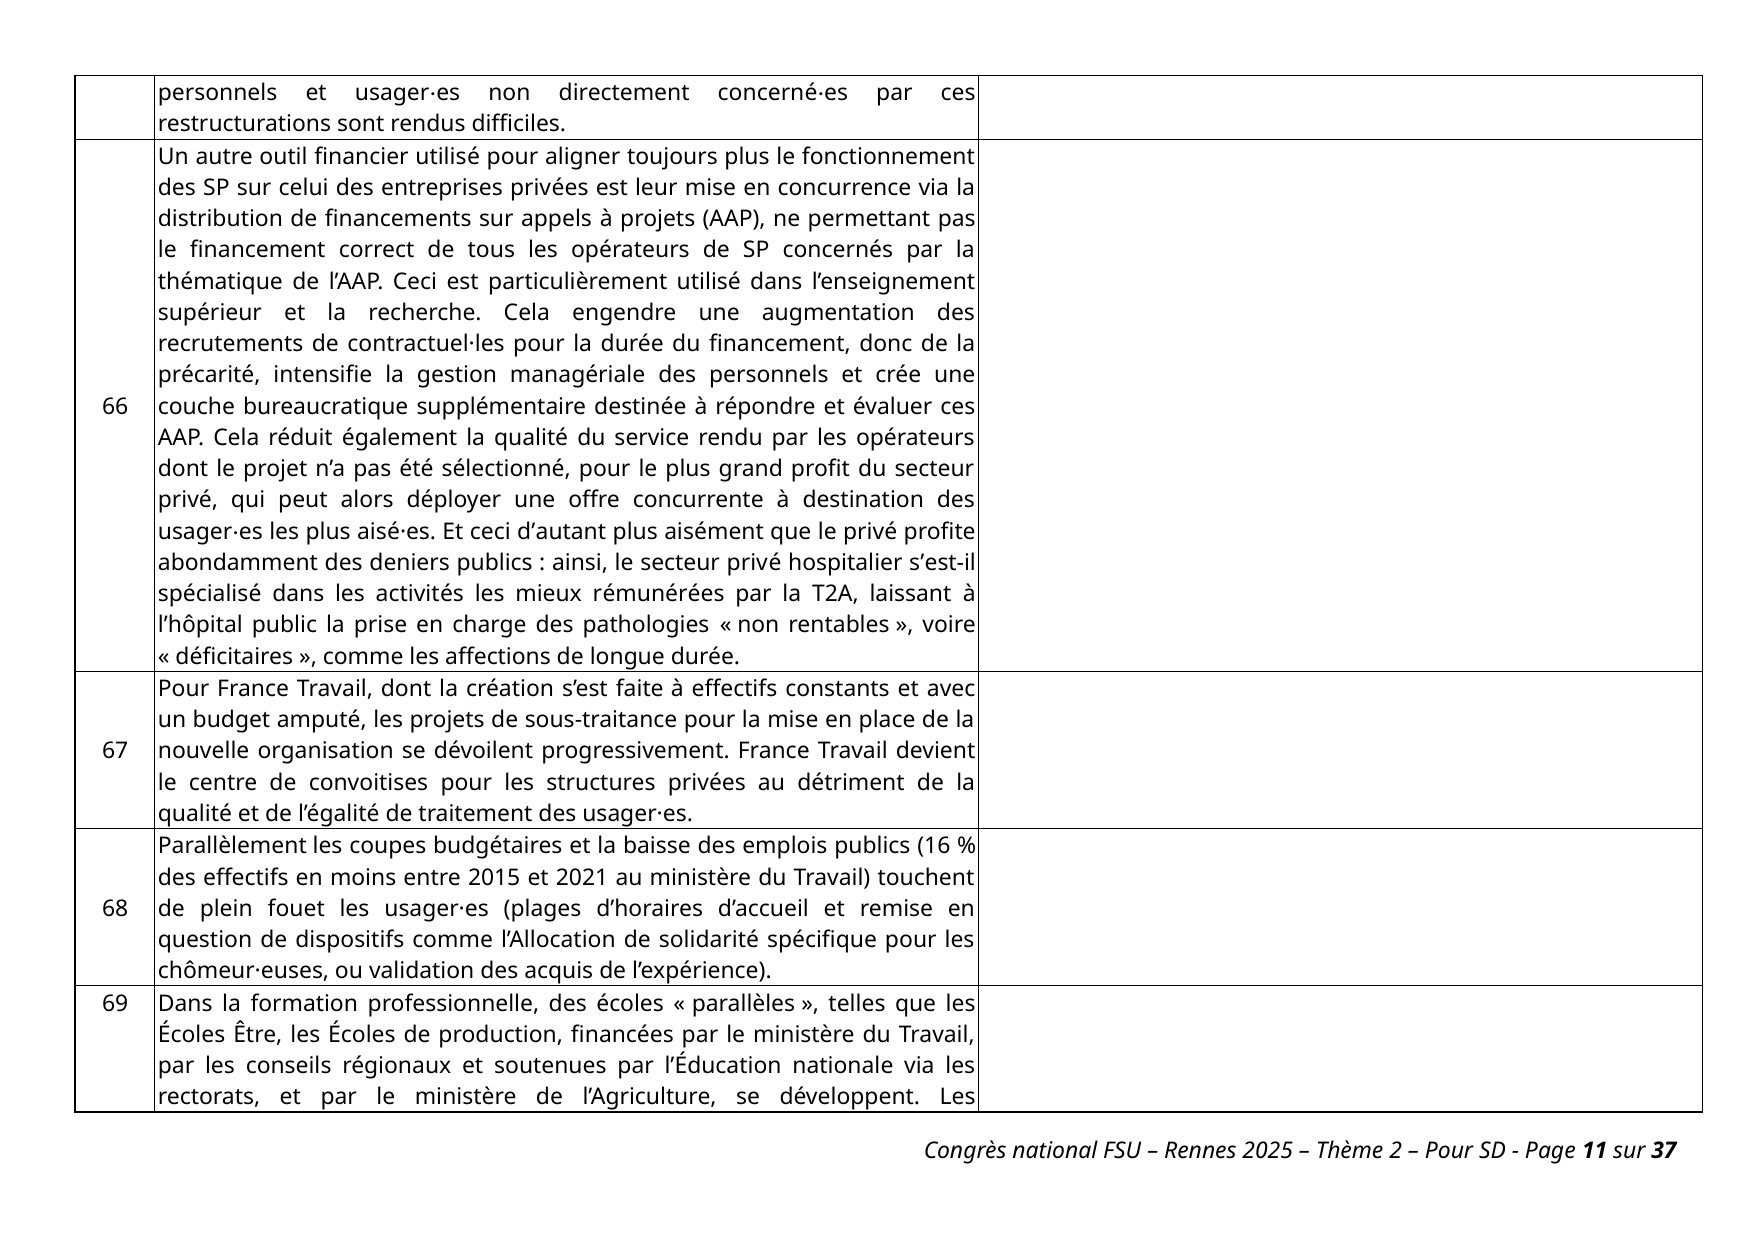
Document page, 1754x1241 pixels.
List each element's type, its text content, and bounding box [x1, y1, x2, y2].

table_cell 69 [76, 986, 154, 1111]
table_cell 66 [76, 140, 154, 671]
table_cell [76, 76, 154, 138]
table_cell personnels et usager⋅es non directement concerné⋅es par ces restructurations sont rendus difficiles. [155, 76, 978, 138]
table_cell [979, 76, 1702, 138]
table_cell Un autre outil financier utilisé pour aligner toujours plus le fonctionnement des SP sur celui des entreprises privées est leur mise en concurrence via la distribution de financements sur appels à projets (AAP), ne permettant pas le financement correct de tous les opérateurs de SP concernés par la thématique de l’AAP. Ceci est particulièrement utilisé dans l’enseignement supérieur et la recherche. Cela engendre une augmentation des recrutements de contractuel·les pour la durée du financement, donc de la précarité, intensifie la gestion managériale des personnels et crée une couche bureaucratique supplémentaire destinée à répondre et évaluer ces AAP. Cela réduit également la qualité du service rendu par les opérateurs dont le projet n’a pas été sélectionné, pour le plus grand profit du secteur privé, qui peut alors déployer une offre concurrente à destination des usager⋅es les plus aisé·es. Et ceci d’autant plus aisément que le privé profite abondamment des deniers publics : ainsi, le secteur privé hospitalier s’est-il spécialisé dans les activités les mieux rémunérées par la T2A, laissant à l’hôpital public la prise en charge des pathologies « non rentables », voire « déficitaires », comme les affections de longue durée. [155, 140, 978, 671]
table_cell 67 [76, 672, 154, 828]
table_cell [979, 672, 1702, 828]
table_cell Pour France Travail, dont la création s’est faite à effectifs constants et avec un budget amputé, les projets de sous-traitance pour la mise en place de la nouvelle organisation se dévoilent progressivement. France Travail devient le centre de convoitises pour les structures privées au détriment de la qualité et de l’égalité de traitement des usager·es. [155, 672, 978, 828]
table_cell [979, 986, 1702, 1111]
table_cell [979, 140, 1702, 671]
table_cell Parallèlement les coupes budgétaires et la baisse des emplois publics (16 % des effectifs en moins entre 2015 et 2021 au ministère du Travail) touchent de plein fouet les usager·es (plages d’horaires d’accueil et remise en question de dispositifs comme l’Allocation de solidarité spécifique pour les chômeur·euses, ou validation des acquis de l’expérience). [155, 829, 978, 985]
table_cell 68 [76, 829, 154, 985]
table_cell [979, 829, 1702, 985]
table_cell Dans la formation professionnelle, des écoles « parallèles », telles que les Écoles Être, les Écoles de production, financées par le ministère du Travail, par les conseils régionaux et soutenues par l’Éducation nationale via les rectorats, et par le ministère de l’Agriculture, se développent. Les [155, 986, 978, 1111]
